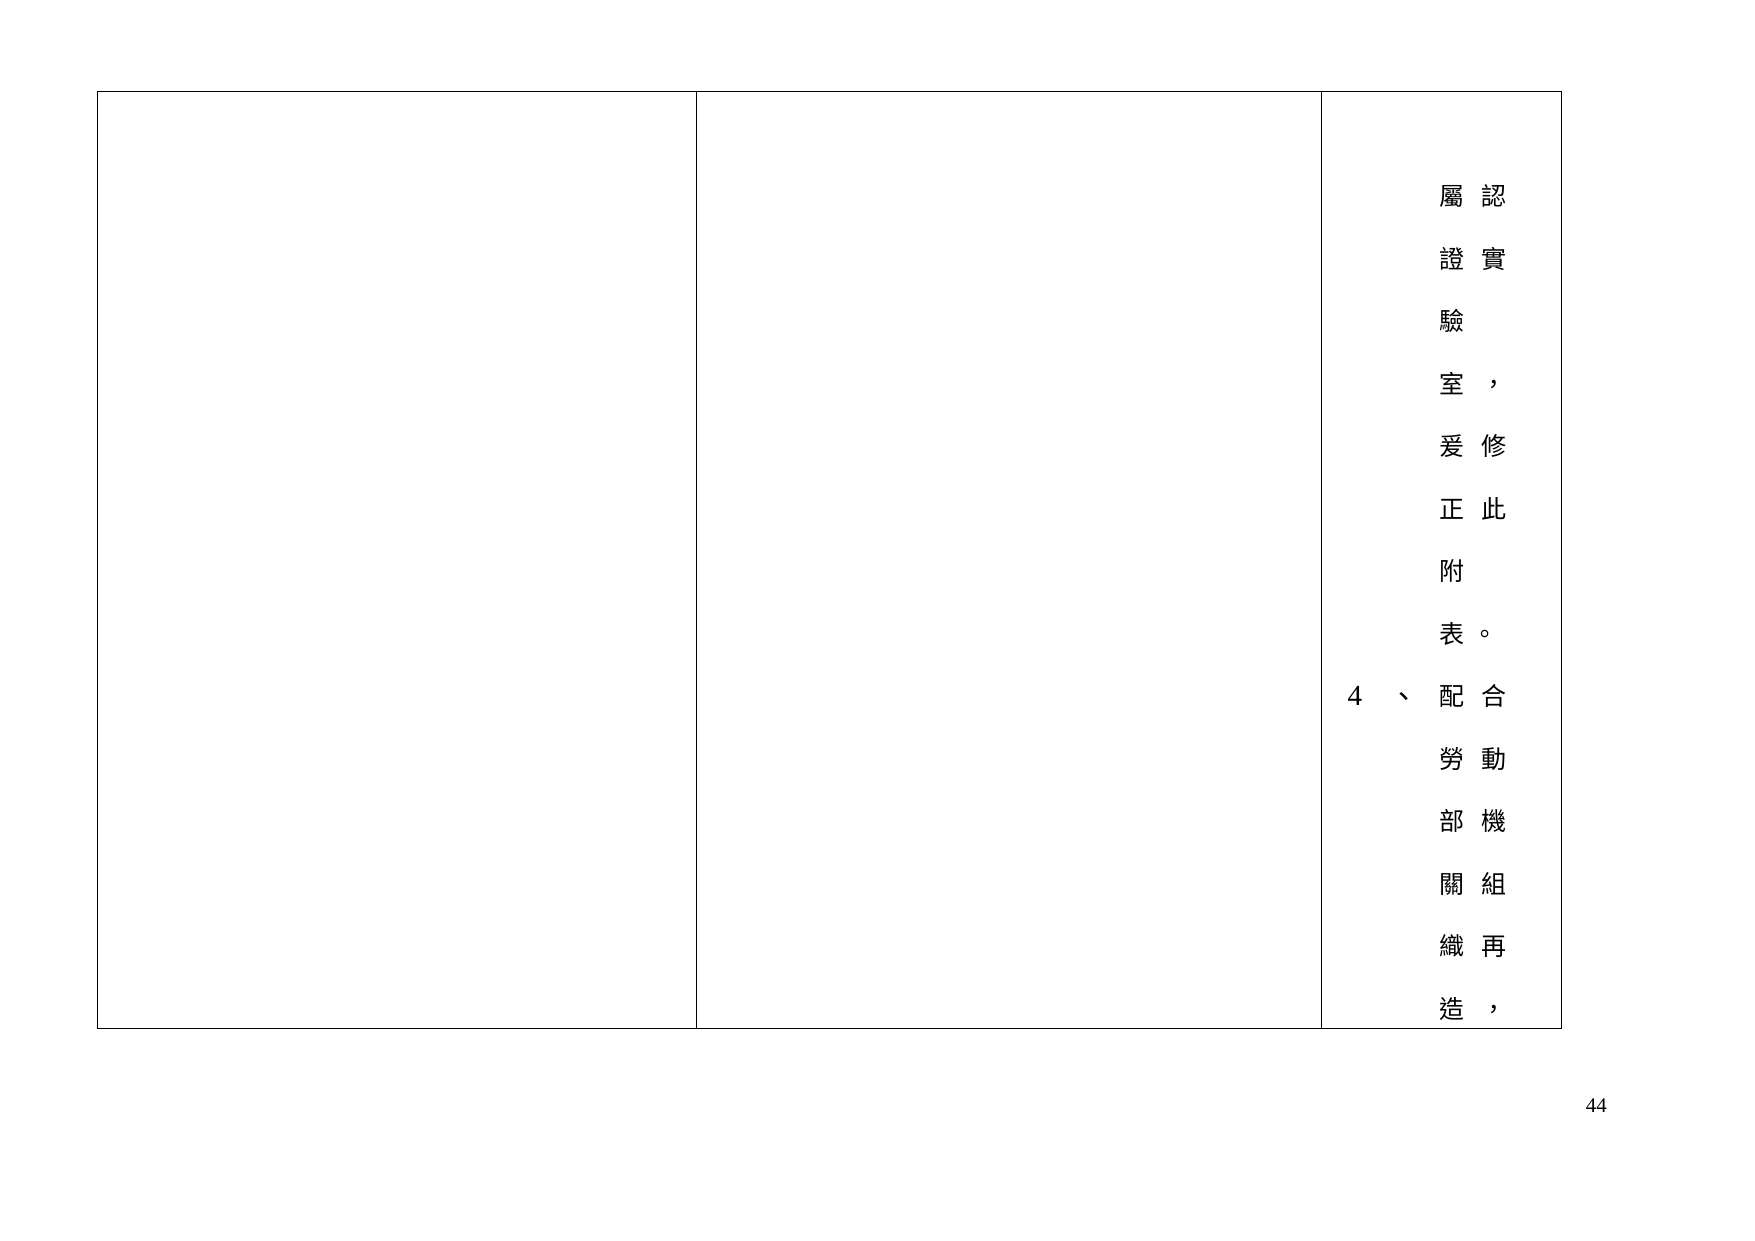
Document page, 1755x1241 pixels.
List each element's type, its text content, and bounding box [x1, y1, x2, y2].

table_cell 附表五 作業環境測定機構或執業工礦衛生技師變更事項申請表 □作業環境測定機構 □技師事務所 此致 行政院勞工委員會 負責人： (簽章) 中華民國 年 月 日 [697, 92, 1321, 1028]
table_cell 調整附表條次。 配合本法之修正，作業環境測定修正為作業環境監測。 本辦法第十四條規定，監測機構應具備之資格需具備專屬認證實驗室，爰修正此附表。 配合勞動部機關組織再造，原行政院勞工委員會，修正為勞動部(職業安全衛生署)。 [1322, 92, 1561, 1028]
table_cell [98, 92, 696, 1028]
